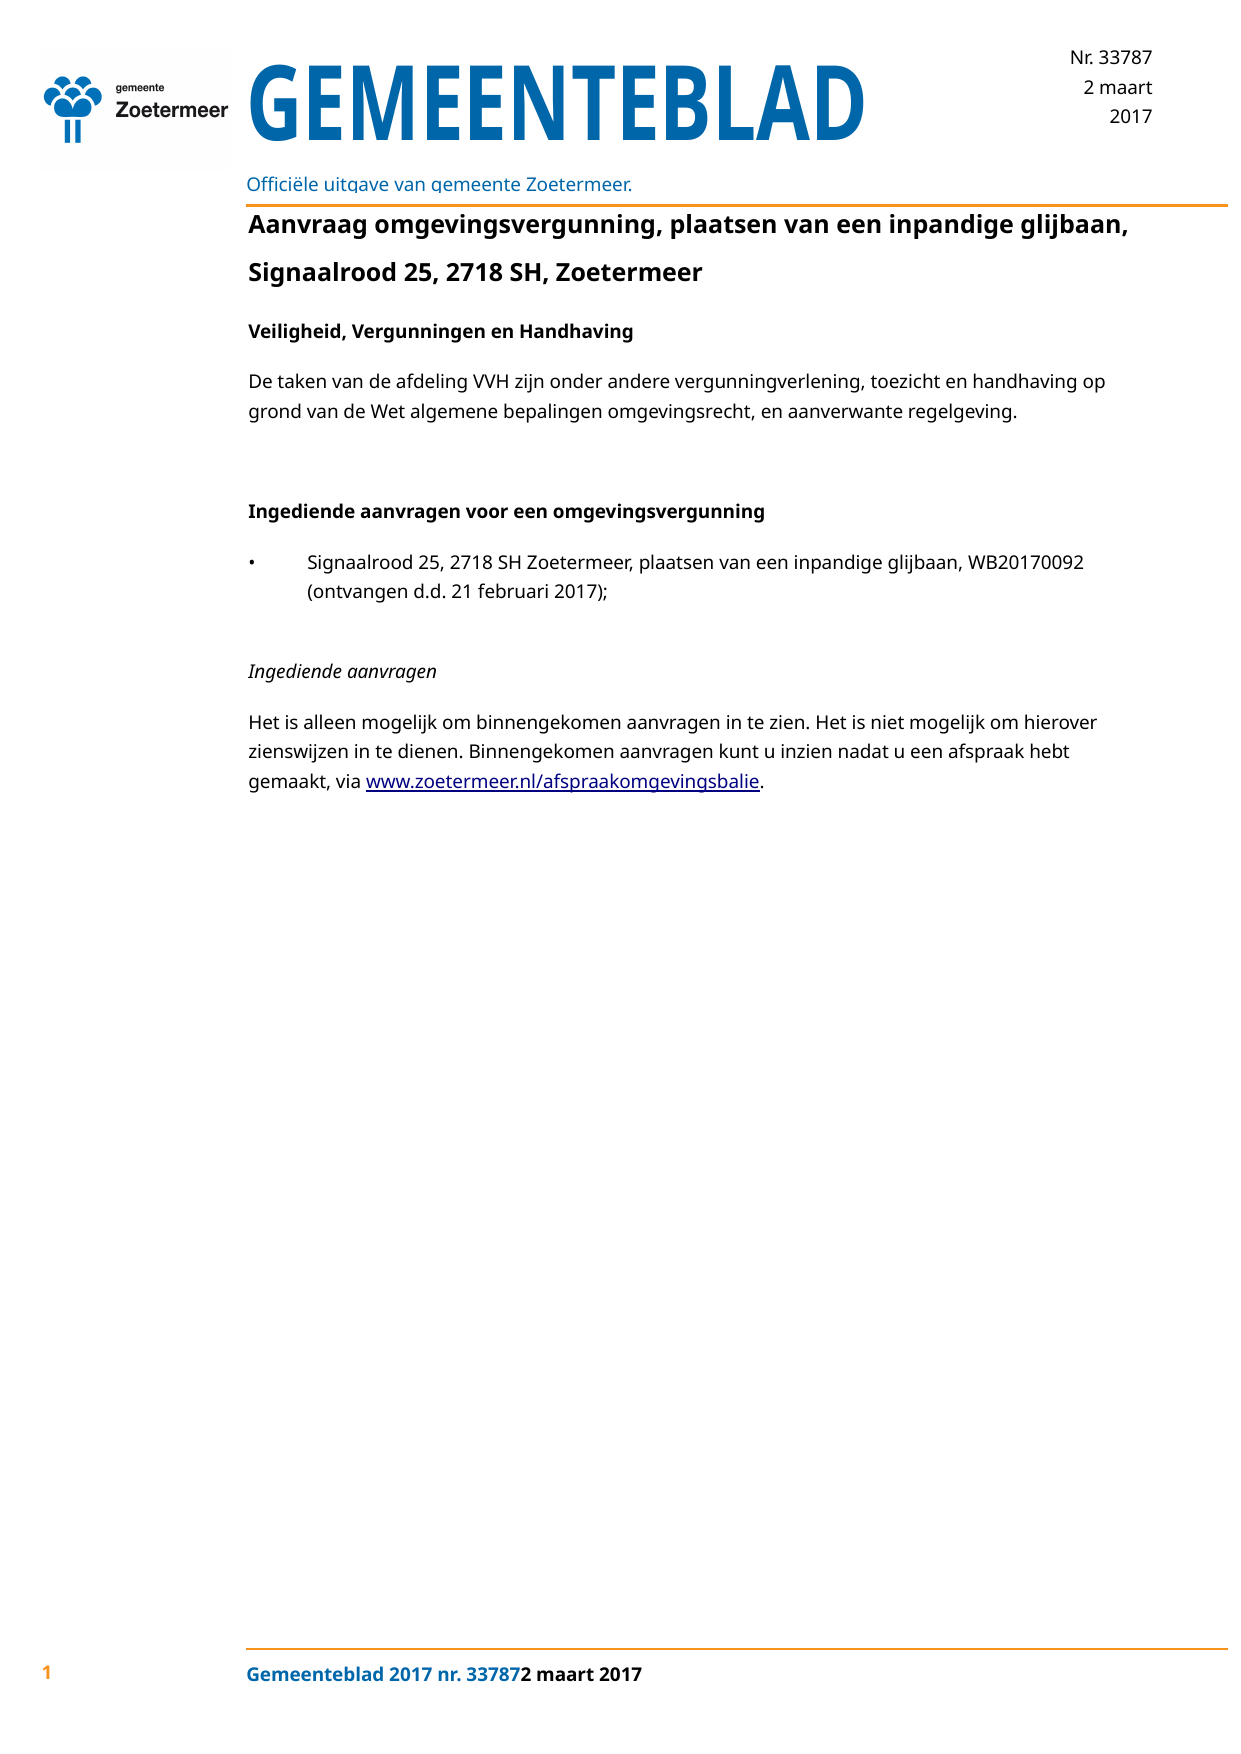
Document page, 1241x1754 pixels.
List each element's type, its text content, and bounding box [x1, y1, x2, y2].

text Het is alleen mogelijk om binnengekomen aanvragen in te zien. Het is niet mogelijk om hierover zienswijzen in te dienen. Binnengekomen aanvragen kunt u inzien nadat u een afspraak hebt gemaakt, via www.zoetermeer.nl/afspraakomgevingsbalie. [248, 709, 1152, 794]
text Ingediende aanvragen voor een omgevingsvergunning [248, 499, 1152, 524]
text De taken van de afdeling VVH zijn onder andere vergunningverlening, toezicht en handhaving op grond van de Wet algemene bepalingen omgevingsrecht, en aanverwante regelgeving. [248, 368, 1152, 424]
text Aanvraag omgevingsvergunning, plaatsen van een inpandige glijbaan, Signaalrood 25, 2718 SH, Zoetermeer [248, 207, 1152, 288]
list Signaalrood 25, 2718 SH Zoetermeer, plaatsen van een inpandige glijbaan, WB20170092 (ontvangen d.d. 21 februari 2017); [248, 549, 1152, 604]
text Ingediende aanvragen [248, 659, 1152, 684]
text Veiligheid, Vergunningen en Handhaving [248, 318, 1152, 344]
picture [41, 47, 231, 172]
